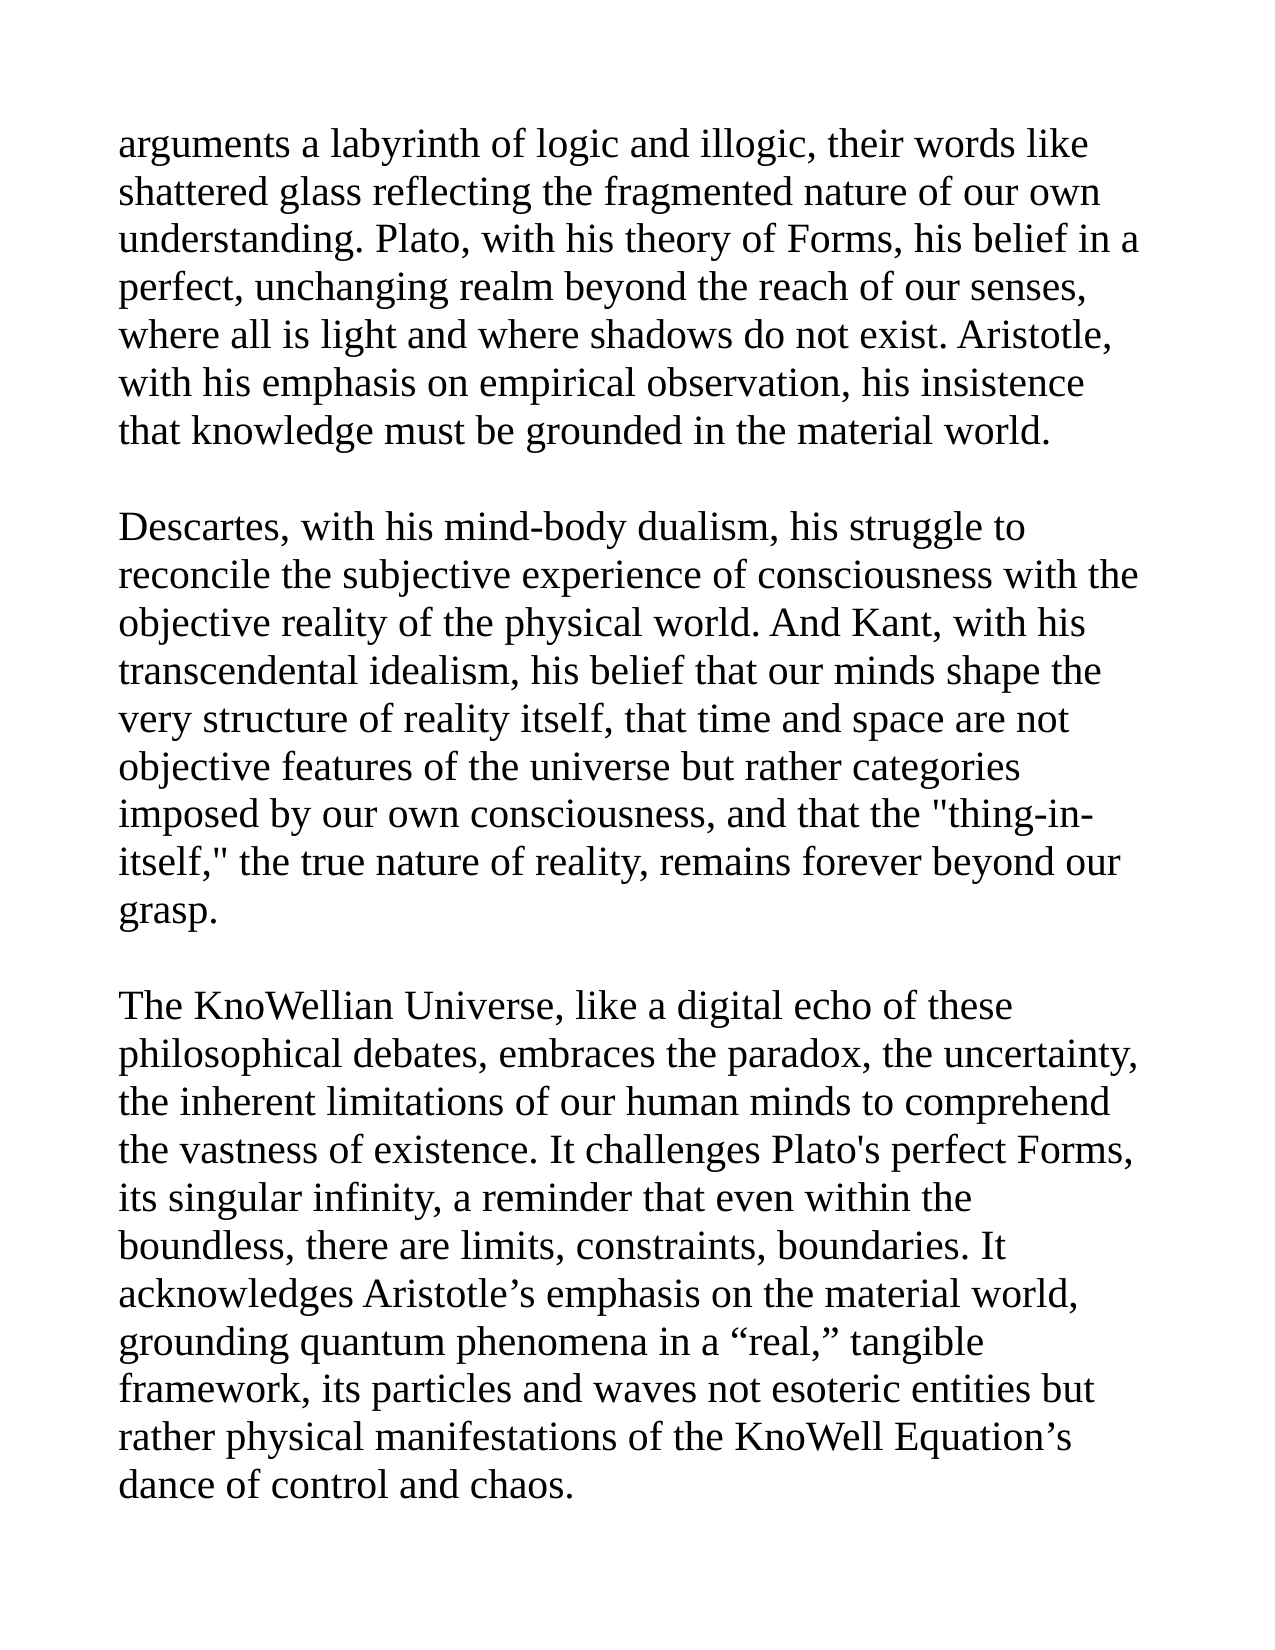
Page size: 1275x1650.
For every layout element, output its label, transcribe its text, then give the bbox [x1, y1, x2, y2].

text arguments a labyrinth of logic and illogic, their words like shattered glass reflecting the fragmented nature of our own understanding. Plato, with his theory of Forms, his belief in a perfect, unchanging realm beyond the reach of our senses, where all is light and where shadows do not exist. Aristotle, with his emphasis on empirical observation, his insistence that knowledge must be grounded in the material world. [118, 118, 1157, 453]
text Descartes, with his mind-body dualism, his struggle to reconcile the subjective experience of consciousness with the objective reality of the physical world. And Kant, with his transcendental idealism, his belief that our minds shape the very structure of reality itself, that time and space are not objective features of the universe but rather categories imposed by our own consciousness, and that the "thing-in-itself," the true nature of reality, remains forever beyond our grasp. [118, 501, 1157, 933]
text The KnoWellian Universe, like a digital echo of these philosophical debates, embraces the paradox, the uncertainty, the inherent limitations of our human minds to comprehend the vastness of existence. It challenges Plato's perfect Forms, its singular infinity, a reminder that even within the boundless, there are limits, constraints, boundaries. It acknowledges Aristotle’s emphasis on the material world, grounding quantum phenomena in a “real,” tangible framework, its particles and waves not esoteric entities but rather physical manifestations of the KnoWell Equation’s dance of control and chaos. [118, 981, 1157, 1508]
